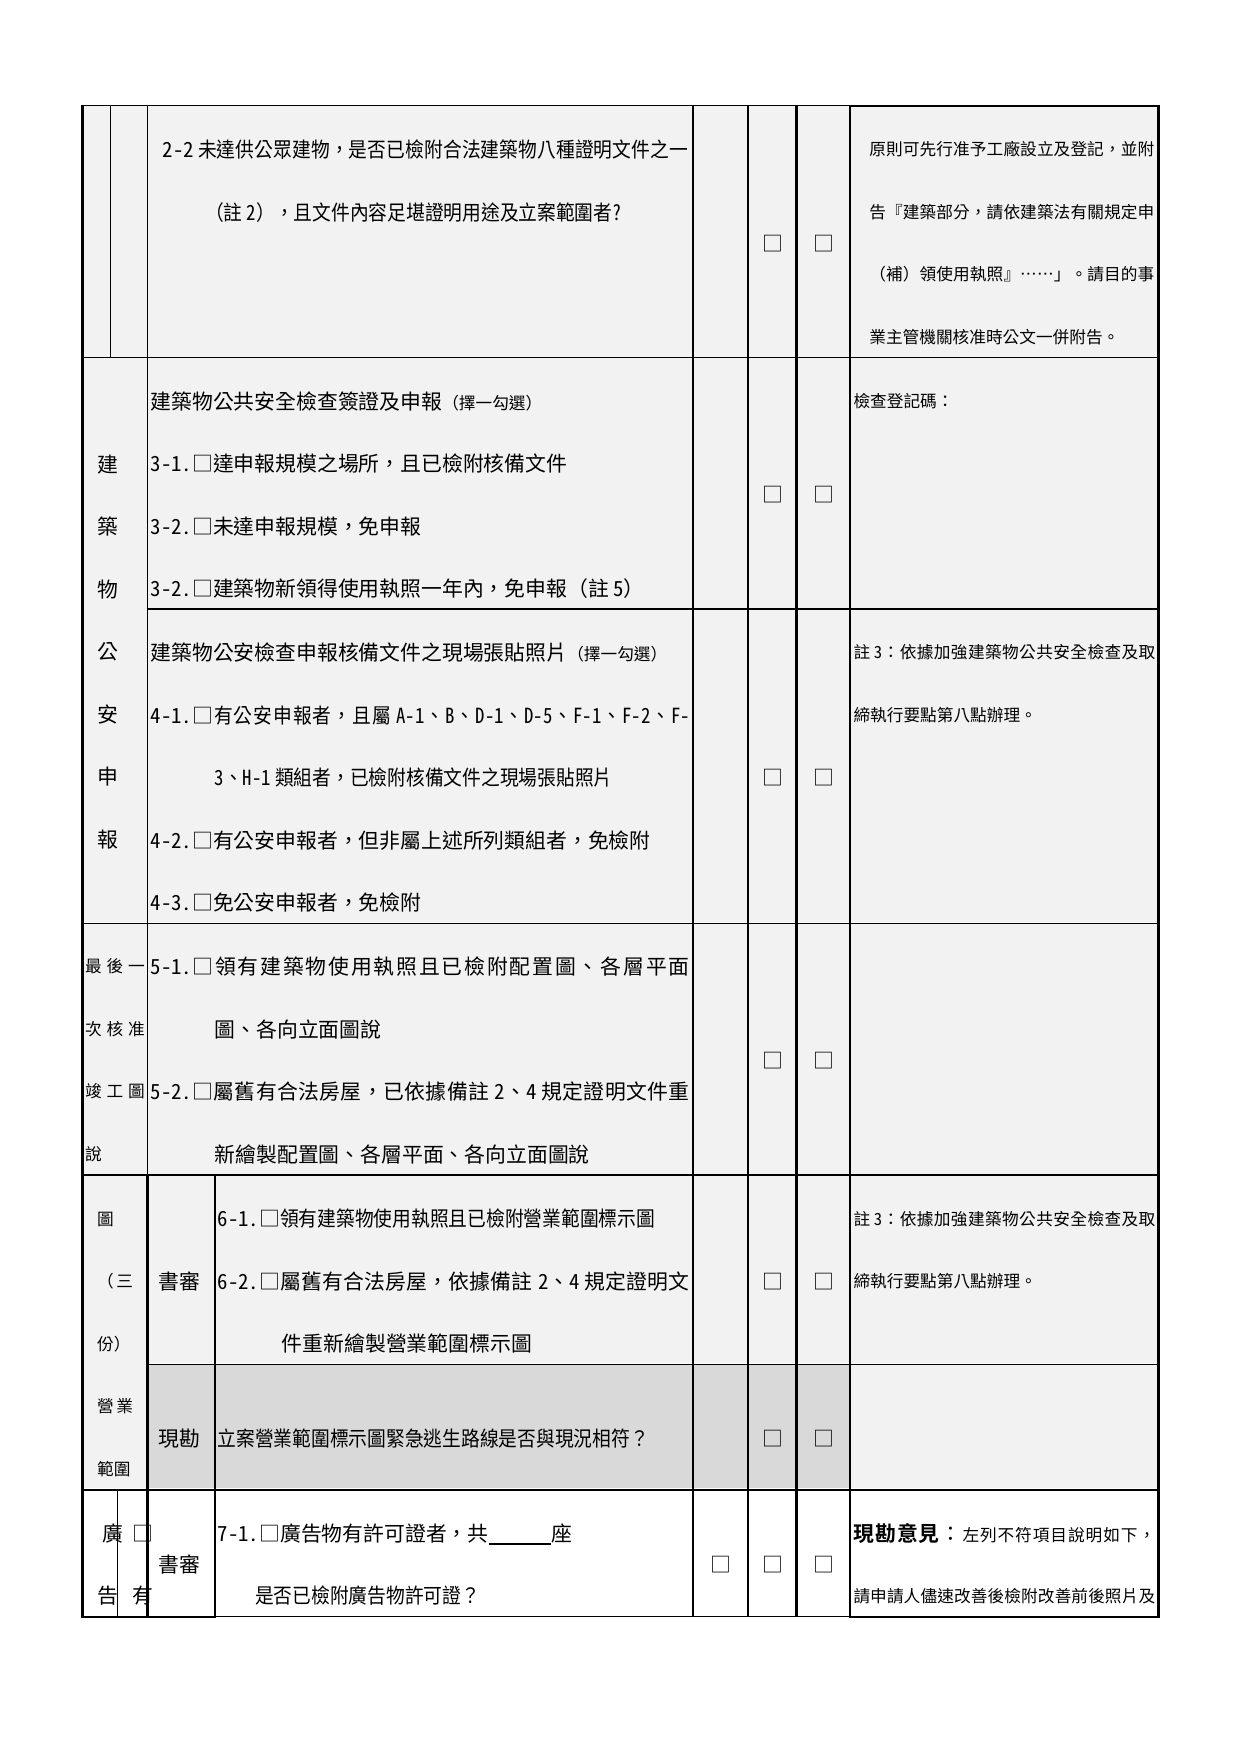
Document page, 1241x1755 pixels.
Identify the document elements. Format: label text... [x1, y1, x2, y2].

table_cell □有建築物 (勾選後審查) [84, 106, 110, 357]
table_cell □有廣告物 [118, 1491, 146, 1616]
table_cell 建築物公安申報 [84, 358, 147, 922]
table_cell [111, 106, 147, 357]
table_cell 建築物公共安全檢查簽證及申報（擇一勾選） 3-1.□達申報規模之場所，且已檢附核備文件 3-2.□未達申報規模，免申報 3-2.□建築物新領得使用執照一年內，免申報（註5） [148, 358, 692, 608]
table_cell □ [798, 610, 849, 922]
table_cell 現勘意見：左列不符項目說明如下，請申請人儘速改善後檢附改善前後照片及 [851, 1491, 1157, 1616]
table_cell 圖（三份） 營業範圍 [84, 1176, 146, 1488]
table_cell □ [694, 1491, 747, 1616]
table_cell 立案營業範圍標示圖緊急逃生路線是否與現況相符？ [216, 1365, 692, 1488]
table_cell □ [749, 1176, 795, 1363]
table_cell [694, 1365, 747, 1488]
table_cell □ [798, 924, 849, 1174]
table_cell 最後一次核准竣工圖說 [84, 924, 147, 1174]
table_cell [851, 1365, 1157, 1488]
table_cell 書審 [149, 1491, 214, 1616]
table_cell □ [798, 1365, 849, 1488]
table_cell □ [749, 358, 795, 608]
table_cell 6-1.□領有建築物使用執照且已檢附營業範圍標示圖 6-2.□屬舊有合法房屋，依據備註2、4規定證明文件重新繪製營業範圍標示圖 [216, 1176, 692, 1363]
table_cell □ [749, 924, 795, 1174]
table_cell [694, 610, 747, 922]
table_cell □ [798, 1176, 849, 1363]
table_cell 書審 [149, 1176, 214, 1363]
table_cell 廣告物及違章(勾選後審查) [84, 1491, 117, 1616]
table_cell □ [798, 1491, 849, 1616]
table_cell [851, 924, 1157, 1174]
table_cell □ [798, 358, 849, 608]
table_cell □有廣告物 [135, 1526, 146, 1540]
table_cell 註3：依據加強建築物公共安全檢查及取締執行要點第八點辦理。 [851, 610, 1157, 922]
table_cell □ [749, 106, 795, 357]
table_cell 註3：依據加強建築物公共安全檢查及取締執行要點第八點辦理。 [851, 1176, 1157, 1363]
table_cell □ [749, 1365, 795, 1488]
table_cell 2-2未達供公眾建物，是否已檢附合法建築物八種證明文件之一（註2），且文件內容足堪證明用途及立案範圍者? [148, 106, 692, 357]
table_cell 檢查登記碼： [851, 358, 1157, 608]
table_cell □ [749, 1491, 795, 1616]
table_cell □ [798, 106, 849, 357]
table_cell □ [749, 610, 795, 922]
table_cell 建築物公安檢查申報核備文件之現場張貼照片（擇一勾選） 4-1.□有公安申報者，且屬A-1、B、D-1、D-5、F-1、F-2、F-3、H-1類組者，已檢附核備文件之現場張貼照片 4-2.□有公安申報者，但非屬上述所列類組者，免檢附 4-3.□免公安申報者，免檢附 [148, 610, 692, 922]
table_cell 現勘 [149, 1365, 214, 1488]
table_cell 5-1.□領有建築物使用執照且已檢附配置圖、各層平面圖、各向立面圖說 5-2.□屬舊有合法房屋，已依據備註2、4規定證明文件重新繪製配置圖、各層平面、各向立面圖說 [148, 924, 692, 1174]
table_cell [694, 106, 747, 357]
table_cell 7-1.□廣告物有許可證者，共 座 是否已檢附廣告物許可證？ [216, 1491, 692, 1616]
table_cell [694, 1176, 747, 1363]
table_cell [694, 924, 747, 1174]
table_cell [694, 358, 747, 608]
